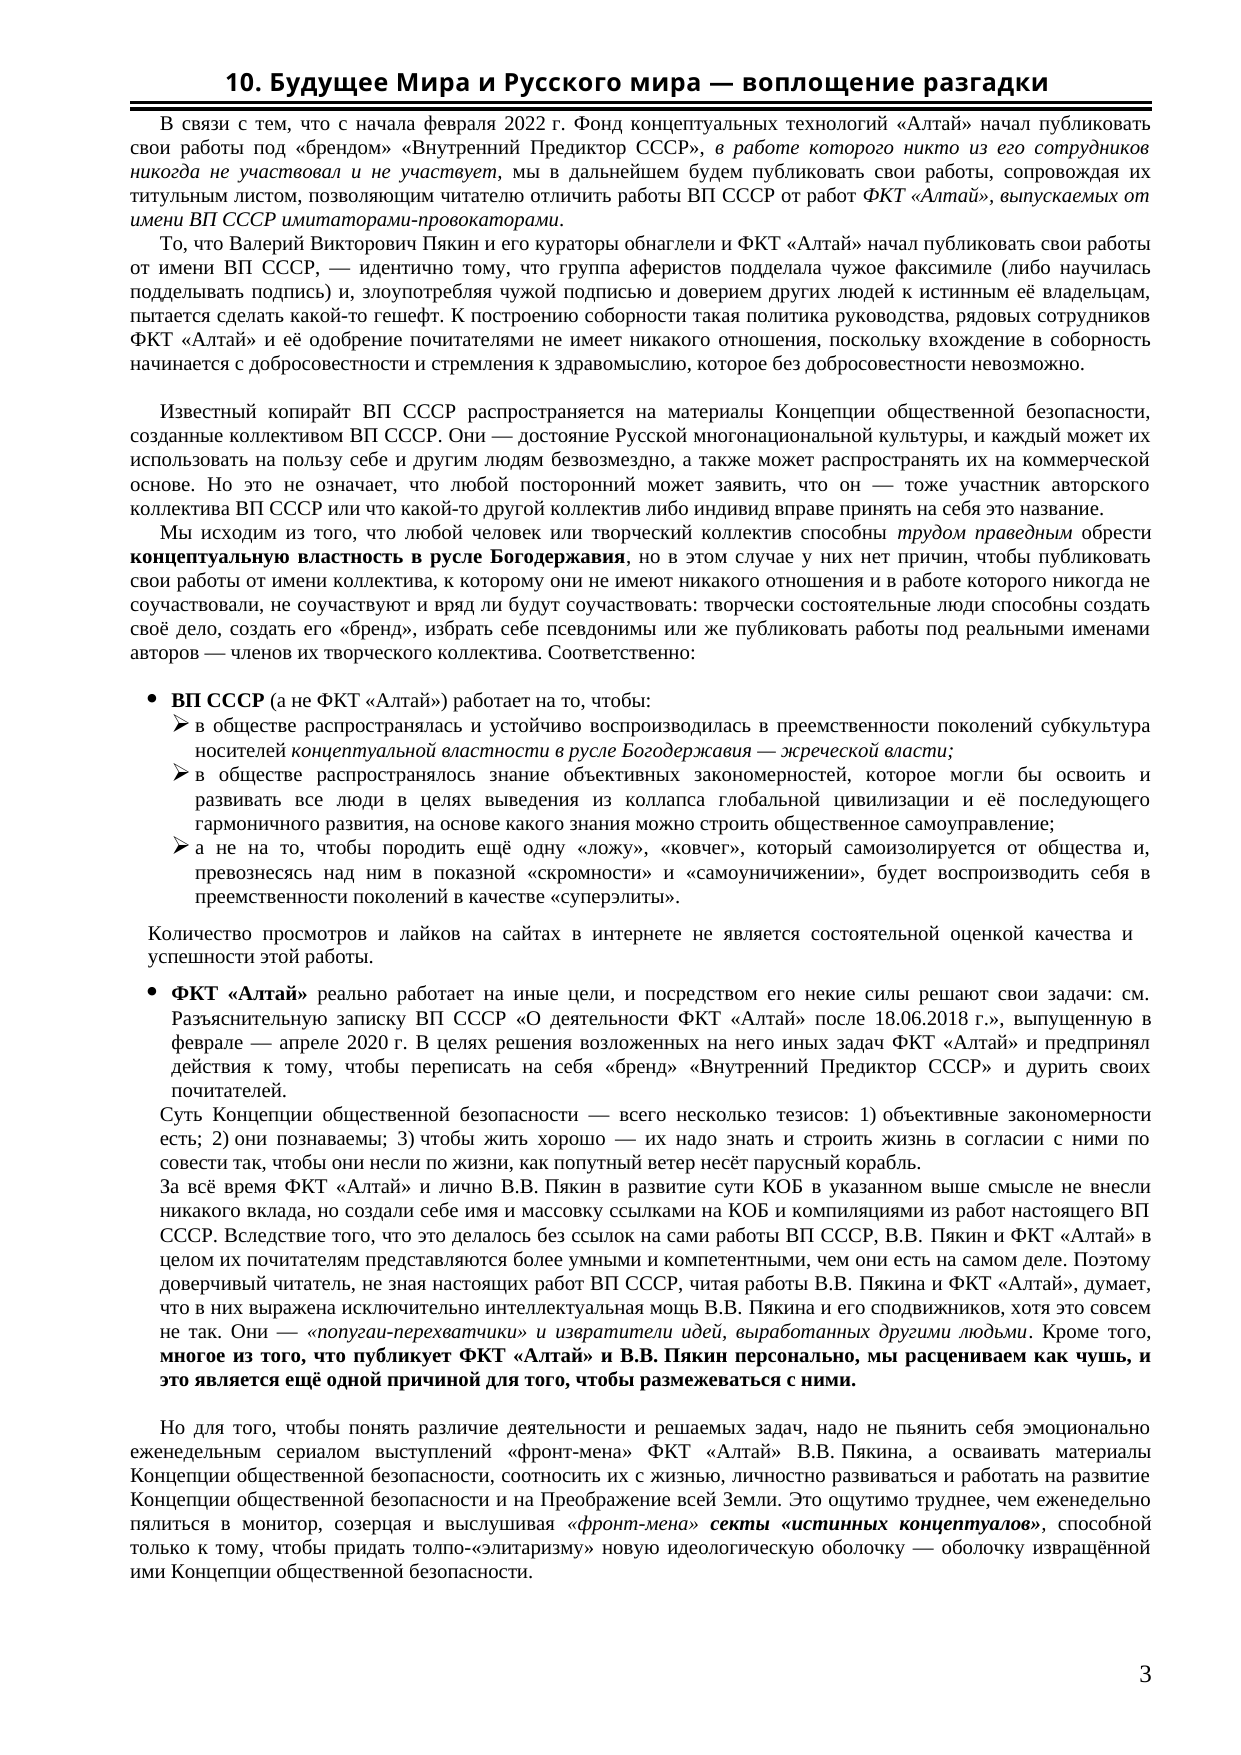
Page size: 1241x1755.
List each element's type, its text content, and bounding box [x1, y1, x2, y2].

text Мы исходим из того, что любой человек или творческий коллектив способны трудом праведным обрести концептуальную властность в русле Богодержавия, но в этом случае у них нет причин, чтобы публиковать свои работы от имени коллектива, к которому они не имеют никакого отношения и в работе которого никогда не соучаствовали, не соучаствуют и вряд ли будут соучаствовать: творчески состоятельные люди способны создать своё дело, создать его «бренд», избрать себе псевдонимы или же публиковать работы под реальными именами авторов — членов их творческого коллектива. Соответственно: [130, 519, 1152, 664]
text То, что Валерий Викторович Пякин и его кураторы обнаглели и ФКТ «Алтай» начал публиковать свои работы от имени ВП СССР, — идентично тому, что группа аферистов подделала чужое факсимиле (либо научилась подделывать подпись) и, злоупотребляя чужой подписью и доверием других людей к истинным её владельцам, пытается сделать какой-то гешефт. К построению соборности такая политика руководства, рядовых сотрудников ФКТ «Алтай» и её одобрение почитателями не имеет никакого отношения, поскольку вхождение в соборность начинается с добросовестности и стремления к здравомыслию, которое без добросовестности невозможно. [130, 231, 1152, 375]
list а не на то, чтобы породить ещё одну «ложу», «ковчег», который самоизолируется от общества и, превознесясь над ним в показной «скромности» и «самоуничижении», будет воспроизводить себя в преемственности поколений в качестве «суперэлиты». [171, 835, 1152, 908]
list ВП СССР (а не ФКТ «Алтай») работает на то, чтобы: [148, 688, 1152, 713]
text Но для того, чтобы понять различие деятельности и решаемых задач, надо не пьянить себя эмоционально еженедельным сериалом выступлений «фронт-мена» ФКТ «Алтай» В.В. Пя­ки­на, а осваивать материалы Концепции общественной безопасности, соотносить их с жизнью, личностно развиваться и работать на развитие Концепции общественной безопасности и на Преображение всей Земли. Это ощутимо труднее, чем еженедельно пялиться в монитор, созерцая и выслушивая «фронт-мена» секты «истинных концептуалов», способной только к тому, чтобы придать толпо-«элитаризму» новую идеологическую оболочку — оболочку извращённой ими Концепции общественной безопасности. [130, 1415, 1152, 1583]
text Суть Концепции общественной безопасности — всего несколько тезисов: 1) объективные закономерности есть; 2) они познаваемы; 3) чтобы жить хорошо — их надо знать и строить жизнь в согласии с ними по совести так, чтобы они несли по жизни, как попутный ветер несёт парусный корабль. [159, 1102, 1152, 1174]
text Известный копирайт ВП СССР распространяется на материалы Концепции общественной безопасности, созданные коллективом ВП СССР. Они — достояние Русской многонациональной культуры, и каждый может их использовать на пользу себе и другим людям безвозмездно, а также может распространять их на коммерческой основе. Но это не означает, что любой посторонний может заявить, что он — тоже участник авторского коллектива ВП СССР или что какой-то другой коллектив либо индивид вправе принять на себя это название. [130, 399, 1152, 519]
list ФКТ «Алтай» реально работает на иные цели, и посредством его некие силы решают свои задачи: см. Разъяснительную записку ВП СССР «О деятельности ФКТ «Алтай» после 18.06.2018 г.», выпущенную в феврале — апреле 2020 г. В целях решения возложенных на него иных задач ФКТ «Алтай» и предпринял действия к тому, чтобы переписать на себя «бренд» «Внутренний Предиктор СССР» и дурить своих почитателей. [148, 981, 1152, 1102]
text За всё время ФКТ «Алтай» и лично В.В. Пякин в развитие сути КОБ в указанном выше смысле не внесли никакого вклада, но создали себе имя и массовку ссылками на КОБ и компиляциями из работ настоящего ВП СССР. Вследствие того, что это делалось без ссылок на сами работы ВП СССР, В.В. Пякин и ФКТ «Алтай» в целом их почитателям представляются более умными и компетентными, чем они есть на самом деле. Поэтому доверчивый читатель, не зная настоящих работ ВП СССР, читая работы В.В. Пякина и ФКТ «Алтай», думает, что в них выражена исключительно интеллектуальная мощь В.В. Пякина и его сподвижников, хотя это совсем не так. Они — «попугаи-перехватчики» и извратители идей, выработанных другими людьми. Кроме того, многое из того, что публикует ФКТ «Алтай» и В.В. Пякин персонально, мы расцениваем как чушь, и это является ещё одной причиной для того, чтобы размежеваться с ними. [159, 1174, 1152, 1391]
text В связи с тем, что с начала февраля 2022 г. Фонд концептуальных технологий «Алтай» начал публиковать свои работы под «брендом» «Внутренний Предиктор СССР», в работе которого никто из его сотрудников никогда не участвовал и не участвует, мы в дальнейшем будем публиковать свои работы, сопровождая их титульным листом, позволяющим читателю отличить работы ВП СССР от работ ФКТ «Алтай», выпускаемых от имени ВП СССР имитаторами-провокаторами. [130, 111, 1152, 231]
text Количество просмотров и лайков на сайтах в интернете не является состоятельной оценкой качества и успешности этой работы. [148, 920, 1134, 968]
list в обществе распространялось знание объективных закономерностей, которое могли бы освоить и развивать все люди в целях выведения из коллапса глобальной цивилизации и её последующего гармоничного развития, на основе какого знания можно строить общественное самоуправление; [171, 762, 1152, 835]
list в обществе распространялась и устойчиво воспроизводилась в преемственности поколений субкультура носителей концептуальной властности в русле Богодержавия — жреческой власти; [171, 713, 1152, 762]
